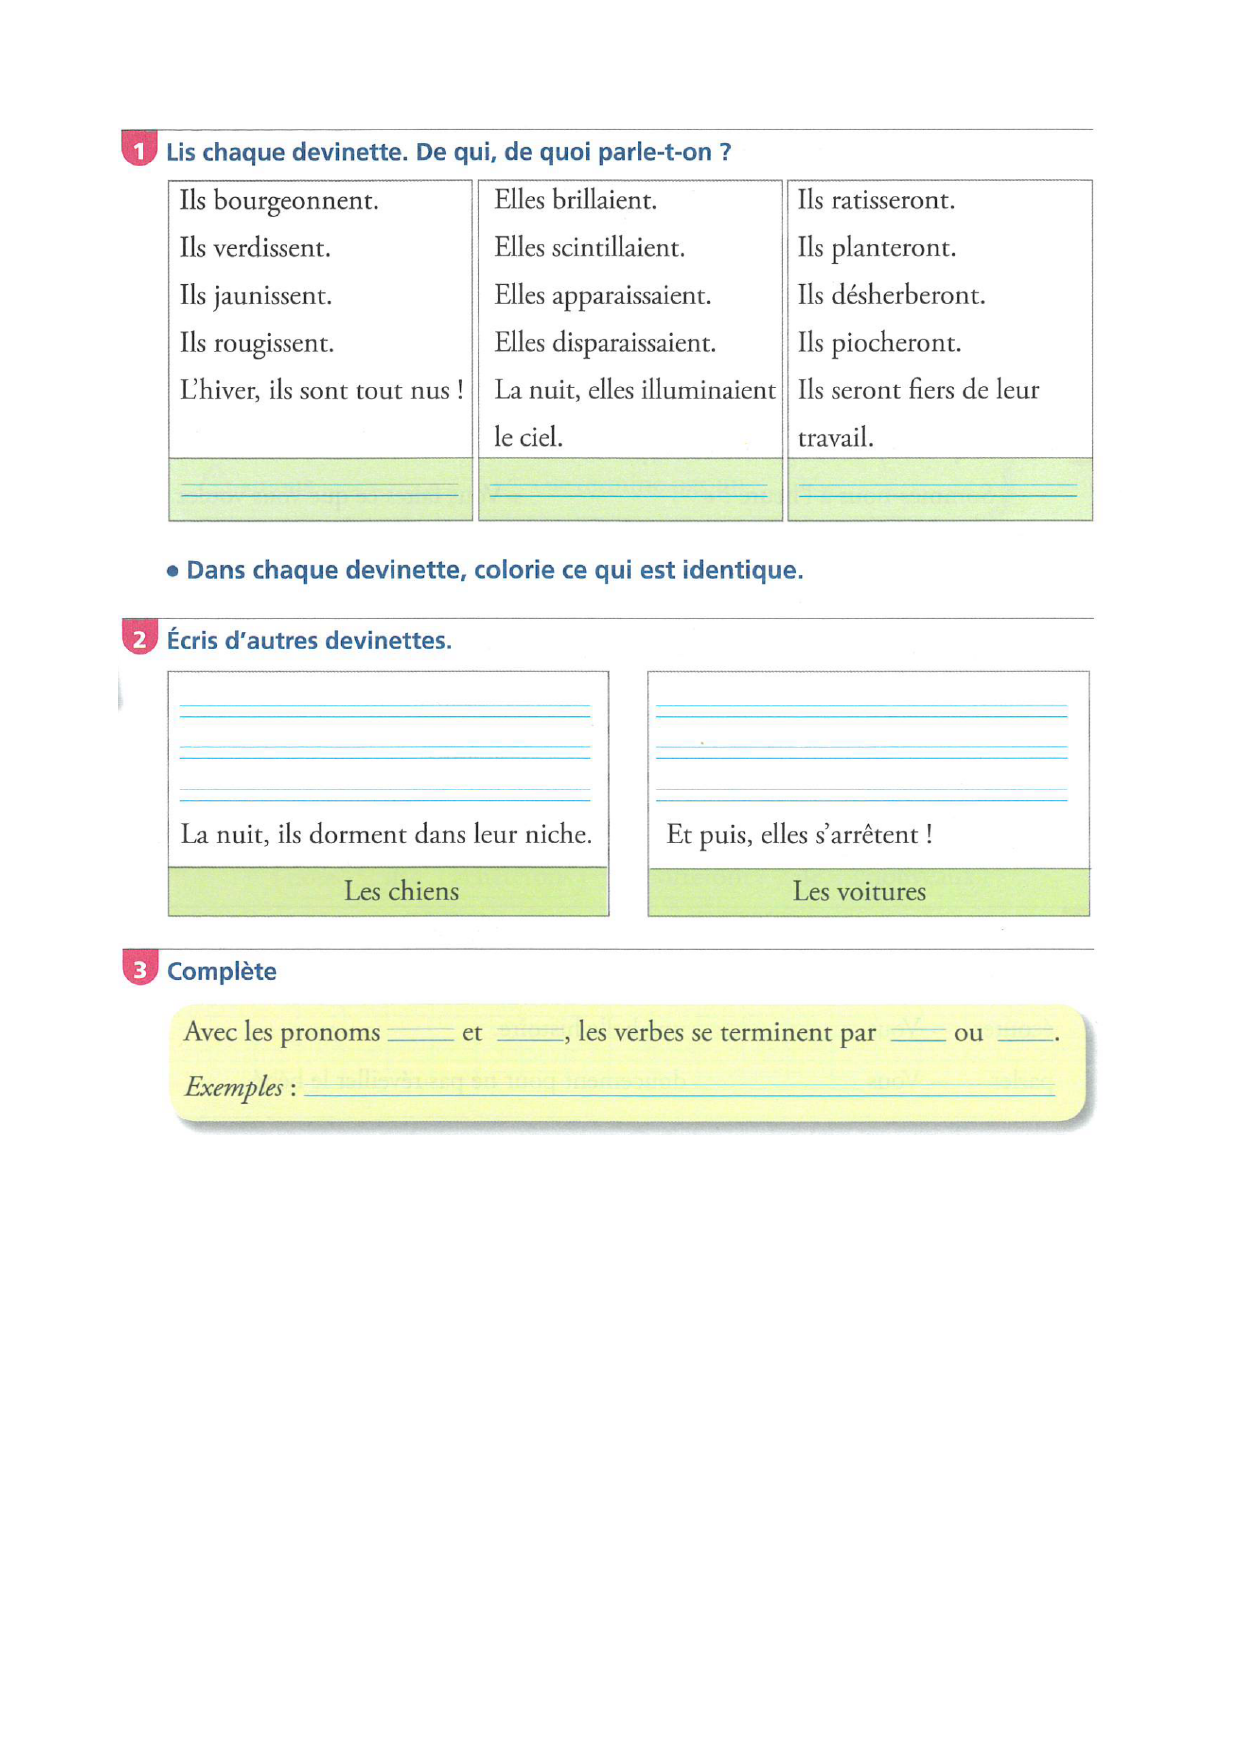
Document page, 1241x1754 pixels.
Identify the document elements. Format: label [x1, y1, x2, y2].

picture [118, 118, 1123, 1135]
